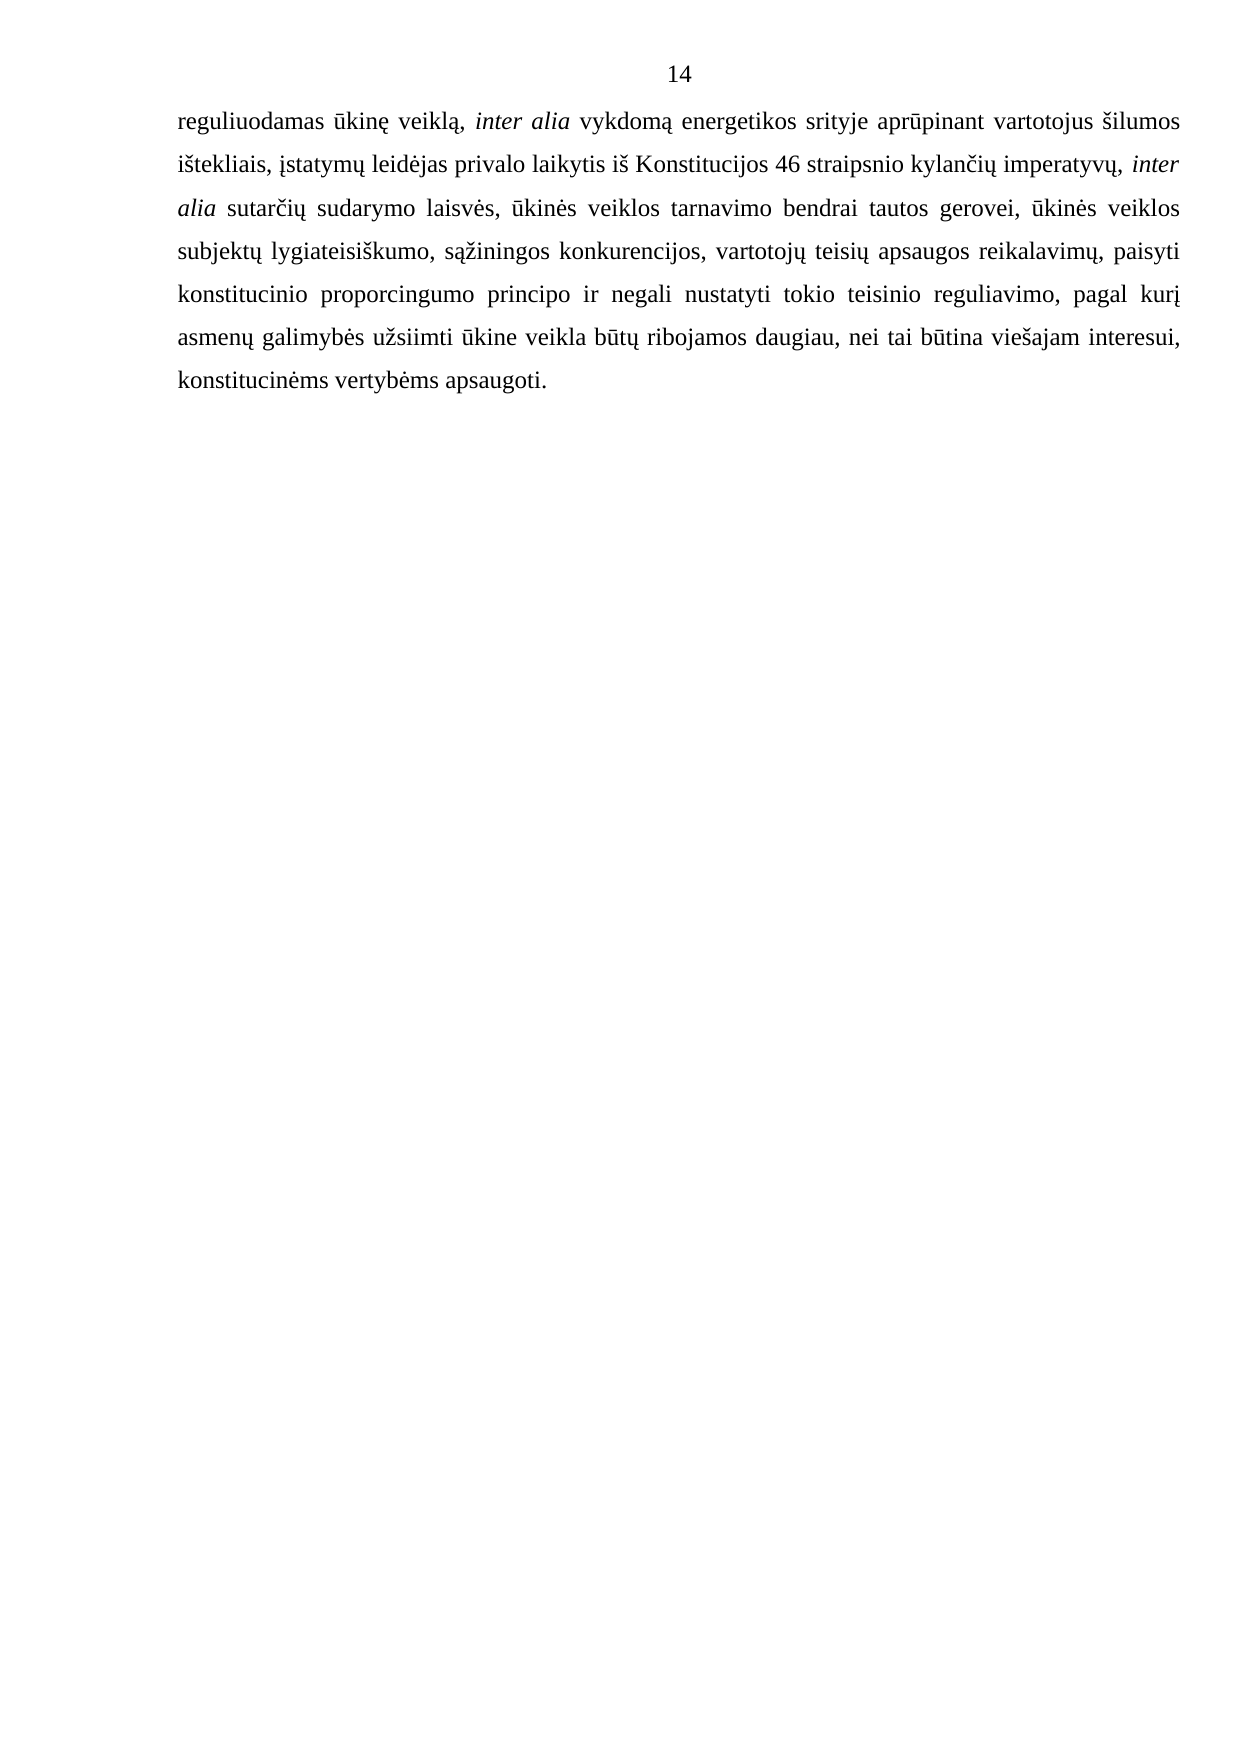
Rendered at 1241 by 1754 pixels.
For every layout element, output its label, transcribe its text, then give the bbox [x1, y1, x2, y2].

text reguliuodamas ūkinę veiklą, inter alia vykdomą energetikos srityje aprūpinant vartotojus šilumos ištekliais, įstatymų leidėjas privalo laikytis iš Konstitucijos 46 straipsnio kylančių imperatyvų, inter alia sutarčių sudarymo laisvės, ūkinės veiklos tarnavimo bendrai tautos gerovei, ūkinės veiklos subjektų lygiateisiškumo, sąžiningos konkurencijos, vartotojų teisių apsaugos reikalavimų, paisyti konstitucinio proporcingumo principo ir negali nustatyti tokio teisinio reguliavimo, pagal kurį asmenų galimybės užsiimti ūkine veikla būtų ribojamos daugiau, nei tai būtina viešajam interesui, konstitucinėms vertybėms apsaugoti. [177, 106, 1181, 394]
